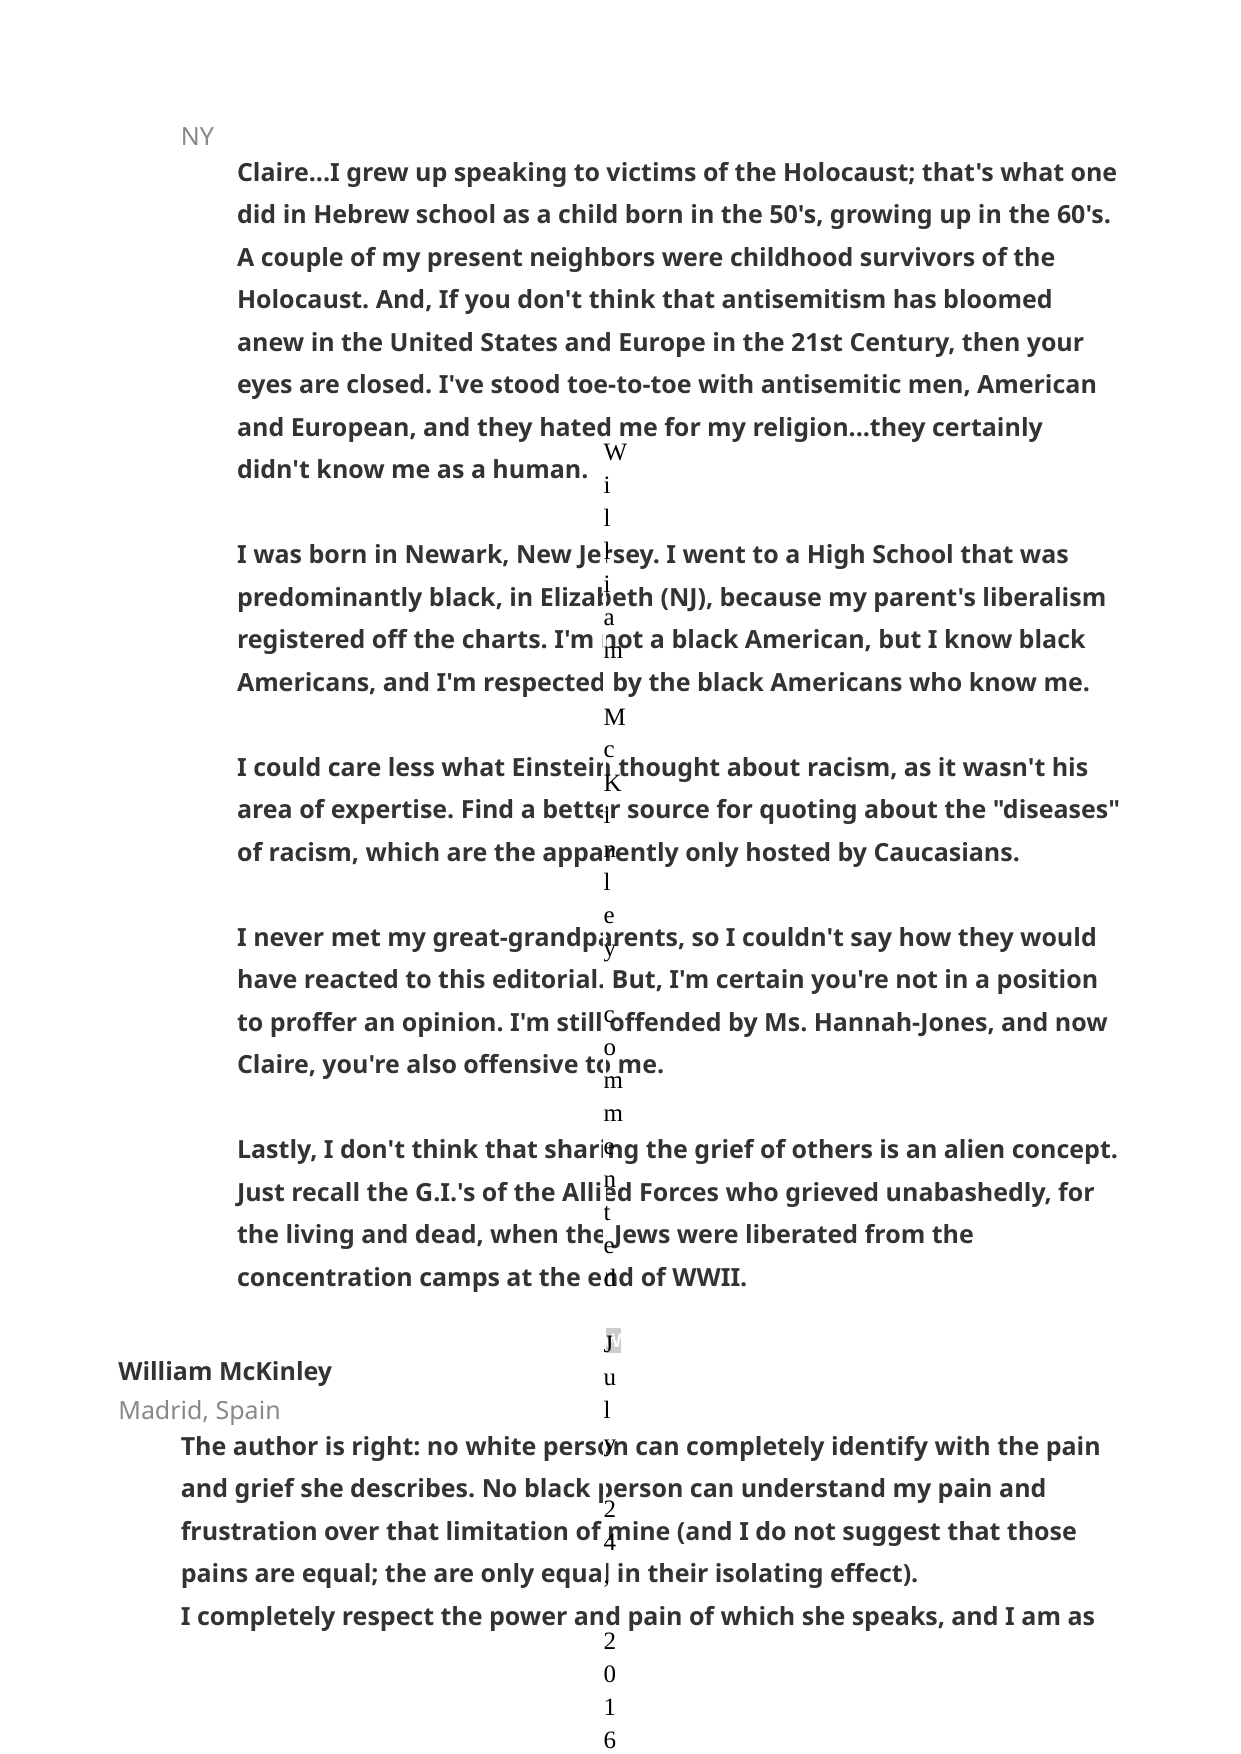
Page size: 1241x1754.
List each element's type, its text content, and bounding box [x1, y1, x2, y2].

text W [606, 1302, 1106, 1353]
text The author is right: no white person can completely identify with the pain and grief she describes. No black person can understand my pain and frustration over that limitation of mine (and I do not suggest that those pains are equal; the are only equal in their isolating effect). I completely respect the power and pain of which she speaks, and I am as filled with sorrow and empathy and anger over the injustice as I can be. And, if we do not try to find a common ground, and a way to identify a common goal that this violence is unacceptable and must end, nothing will change. She must step outside of her personal experience, and I must step outside of mine. That is our only hope. Dear Author: I Am With You- A 55 year-old White Male [181, 1428, 603, 1632]
text William McKinley [118, 1353, 603, 1387]
text Madrid, Spain [118, 1392, 603, 1426]
text William McKinley [606, 1353, 1122, 1387]
text Madrid, Spain [606, 1392, 1122, 1426]
text [118, 1302, 603, 1353]
text The author is right: no white person can completely identify with the pain and grief she describes. No black person can understand my pain and frustration over that limitation of mine (and I do not suggest that those pains are equal; the are only equal in their isolating effect). I completely respect the power and pain of which she speaks, and I am as filled with sorrow and empathy and anger over the injustice as I can be. And, if we do not try to find a common ground, and a way to identify a common goal that this violence is unacceptable and must end, nothing will change. She must step outside of her personal experience, and I must step outside of mine. That is our only hope. Dear Author: I Am With You- A 55 year-old White Male [606, 1428, 1122, 1632]
text Claire...I grew up speaking to victims of the Holocaust; that's what one did in Hebrew school as a child born in the 50's, growing up in the 60's. A couple of my present neighbors were childhood survivors of the Holocaust. And, If you don't think that antisemitism has bloomed anew in the United States and Europe in the 21st Century, then your eyes are closed. I've stood toe-to-toe with antisemitic men, American and European, and they hated me for my religion...they certainly didn't know me as a human. I was born in Newark, New Jersey. I went to a High School that was predominantly black, in Elizabeth (NJ), because my parent's liberalism registered off the charts. I'm not a black American, but I know black Americans, and I'm respected by the black Americans who know me. I could care less what Einstein thought about racism, as it wasn't his area of expertise. Find a better source for quoting about the "diseases" of racism, which are the apparently only hosted by Caucasians. I never met my great-grandparents, so I couldn't say how they would have reacted to this editorial. But, I'm certain you're not in a position to proffer an opinion. I'm still offended by Ms. Hannah-Jones, and now Claire, you're also offensive to me. Lastly, I don't think that sharing the grief of others is an alien concept. Just recall the G.I.'s of the Allied Forces who grieved unabashedly, for the living and dead, when the Jews were liberated from the concentration camps at the end of WWII. [237, 154, 1122, 1293]
text NY [181, 118, 1122, 152]
